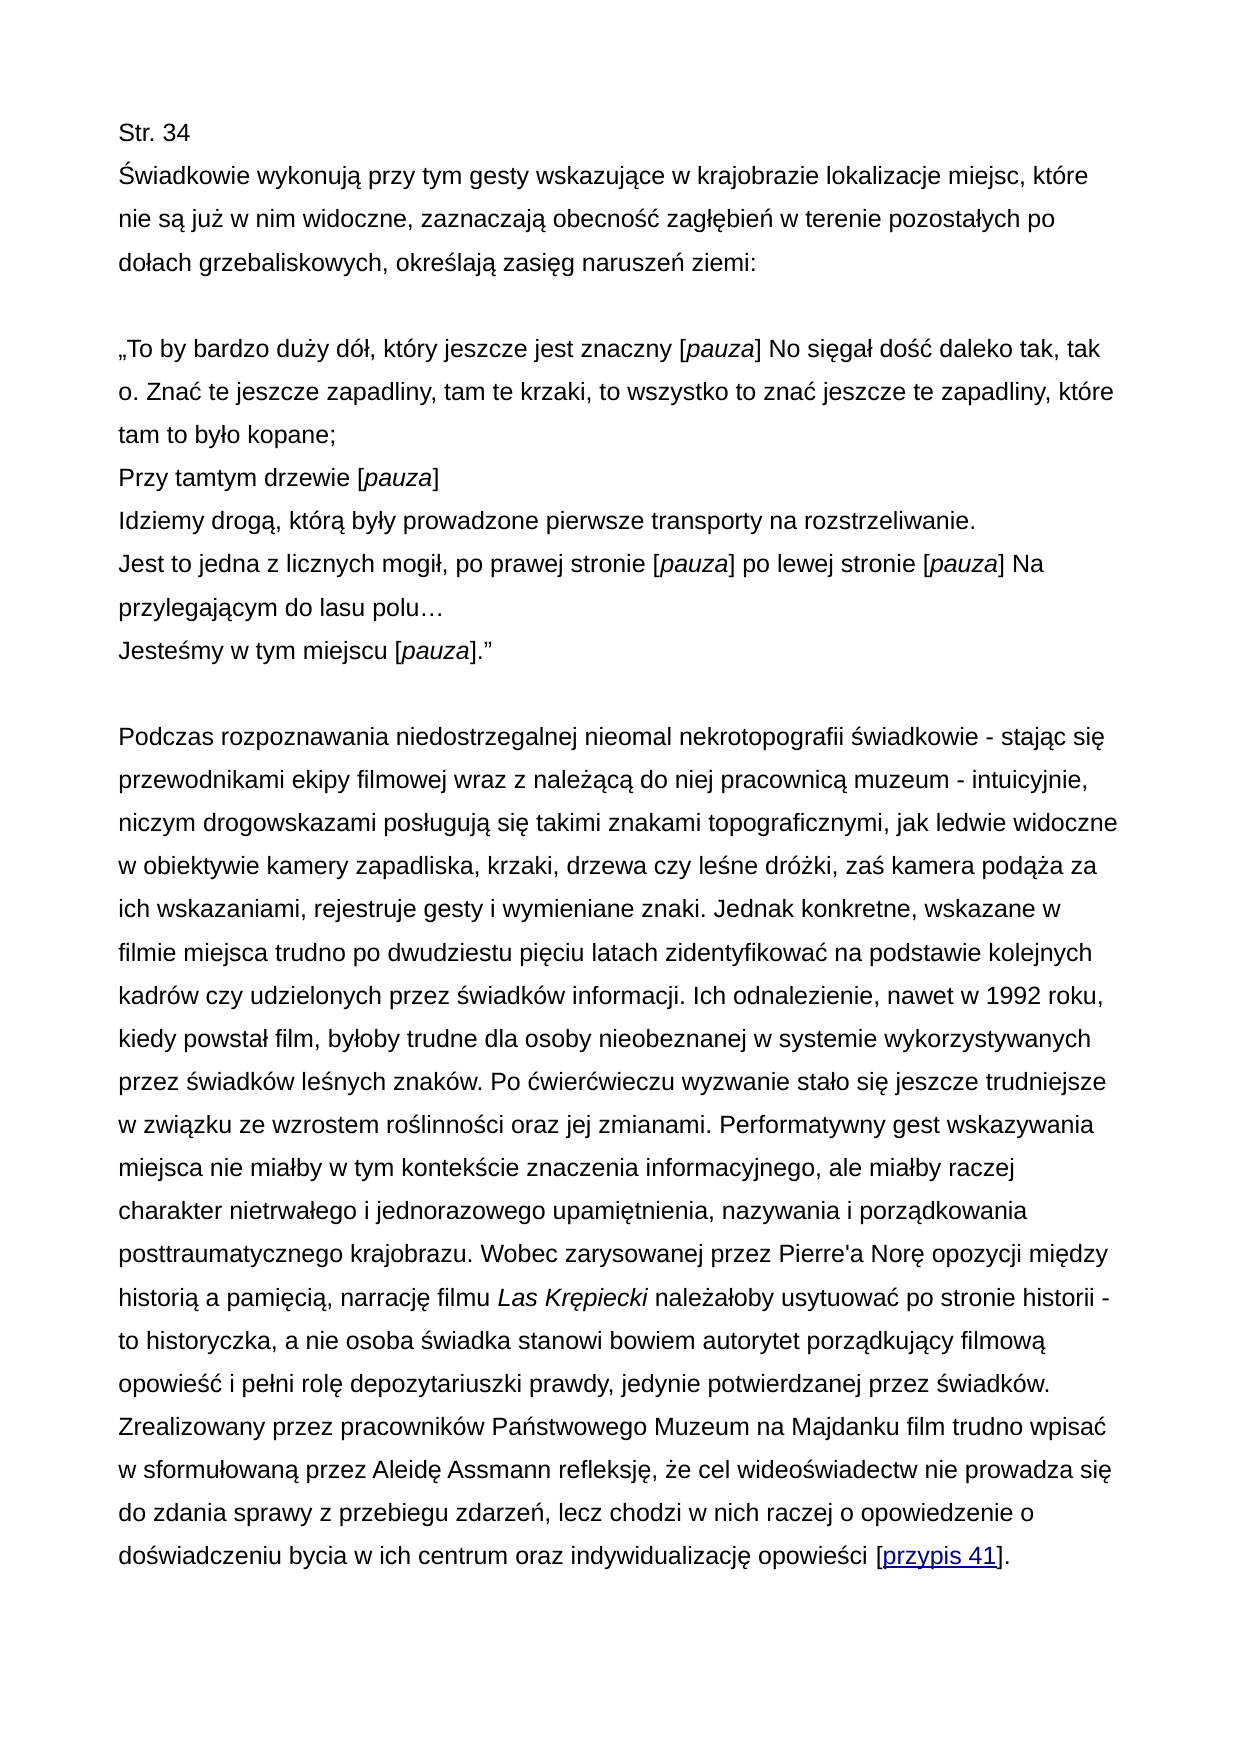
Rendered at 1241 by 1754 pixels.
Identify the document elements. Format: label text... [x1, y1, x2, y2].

text Idziemy drogą, którą były prowadzone pierwsze transporty na rozstrzeliwanie. [118, 506, 1122, 535]
text Jest to jedna z licznych mogił, po prawej stronie [pauza] po lewej stronie [pauza] Na przylegającym do lasu polu… [118, 549, 1122, 621]
text „To by bardzo duży dół, który jeszcze jest znaczny [pauza] No sięgał dość daleko tak, tak o. Znać te jeszcze zapadliny, tam te krzaki, to wszystko to znać jeszcze te zapadliny, które tam to było kopane; [118, 334, 1122, 449]
text Str. 34 [118, 118, 1122, 147]
text Podczas rozpoznawania niedostrzegalnej nieomal nekrotopografii świadkowie - stając się przewodnikami ekipy filmowej wraz z należącą do niej pracownicą muzeum - intuicyjnie, niczym drogowskazami posługują się takimi znakami topograficznymi, jak ledwie widoczne w obiektywie kamery zapadliska, krzaki, drzewa czy leśne dróżki, zaś kamera podąża za ich wskazaniami, rejestruje gesty i wymieniane znaki. Jednak konkretne, wskazane w filmie miejsca trudno po dwudziestu pięciu latach zidentyfikować na podstawie kolejnych kadrów czy udzielonych przez świadków informacji. Ich odnalezienie, nawet w 1992 roku, kiedy powstał film, byłoby trudne dla osoby nieobeznanej w systemie wykorzystywanych przez świadków leśnych znaków. Po ćwierćwieczu wyzwanie stało się jeszcze trudniejsze w związku ze wzrostem roślinności oraz jej zmianami. Performatywny gest wskazywania miejsca nie miałby w tym kontekście znaczenia informacyjnego, ale miałby raczej charakter nietrwałego i jednorazowego upamiętnienia, nazywania i porządkowania posttraumatycznego krajobrazu. Wobec zarysowanej przez Pierre'a Norę opozycji między historią a pamięcią, narrację filmu Las Krępiecki należałoby usytuować po stronie historii - to historyczka, a nie osoba świadka stanowi bowiem autorytet porządkujący filmową opowieść i pełni rolę depozytariuszki prawdy, jedynie potwierdzanej przez świadków. Zrealizowany przez pracowników Państwowego Muzeum na Majdanku film trudno wpisać w sformułowaną przez Aleidę Assmann refleksję, że cel wideoświadectw nie prowadza się do zdania sprawy z przebiegu zdarzeń, lecz chodzi w nich raczej o opowiedzenie o doświadczeniu bycia w ich centrum oraz indywidualizację opowieści [przypis 41]. [118, 722, 1122, 1570]
text Jesteśmy w tym miejscu [pauza].” [118, 636, 1122, 664]
text Przy tamtym drzewie [pauza] [118, 463, 1122, 492]
text Świadkowie wykonują przy tym gesty wskazujące w krajobrazie lokalizacje miejsc, które nie są już w nim widoczne, zaznaczają obecność zagłębień w terenie pozostałych po dołach grzebaliskowych, określają zasięg naruszeń ziemi: [118, 161, 1122, 276]
